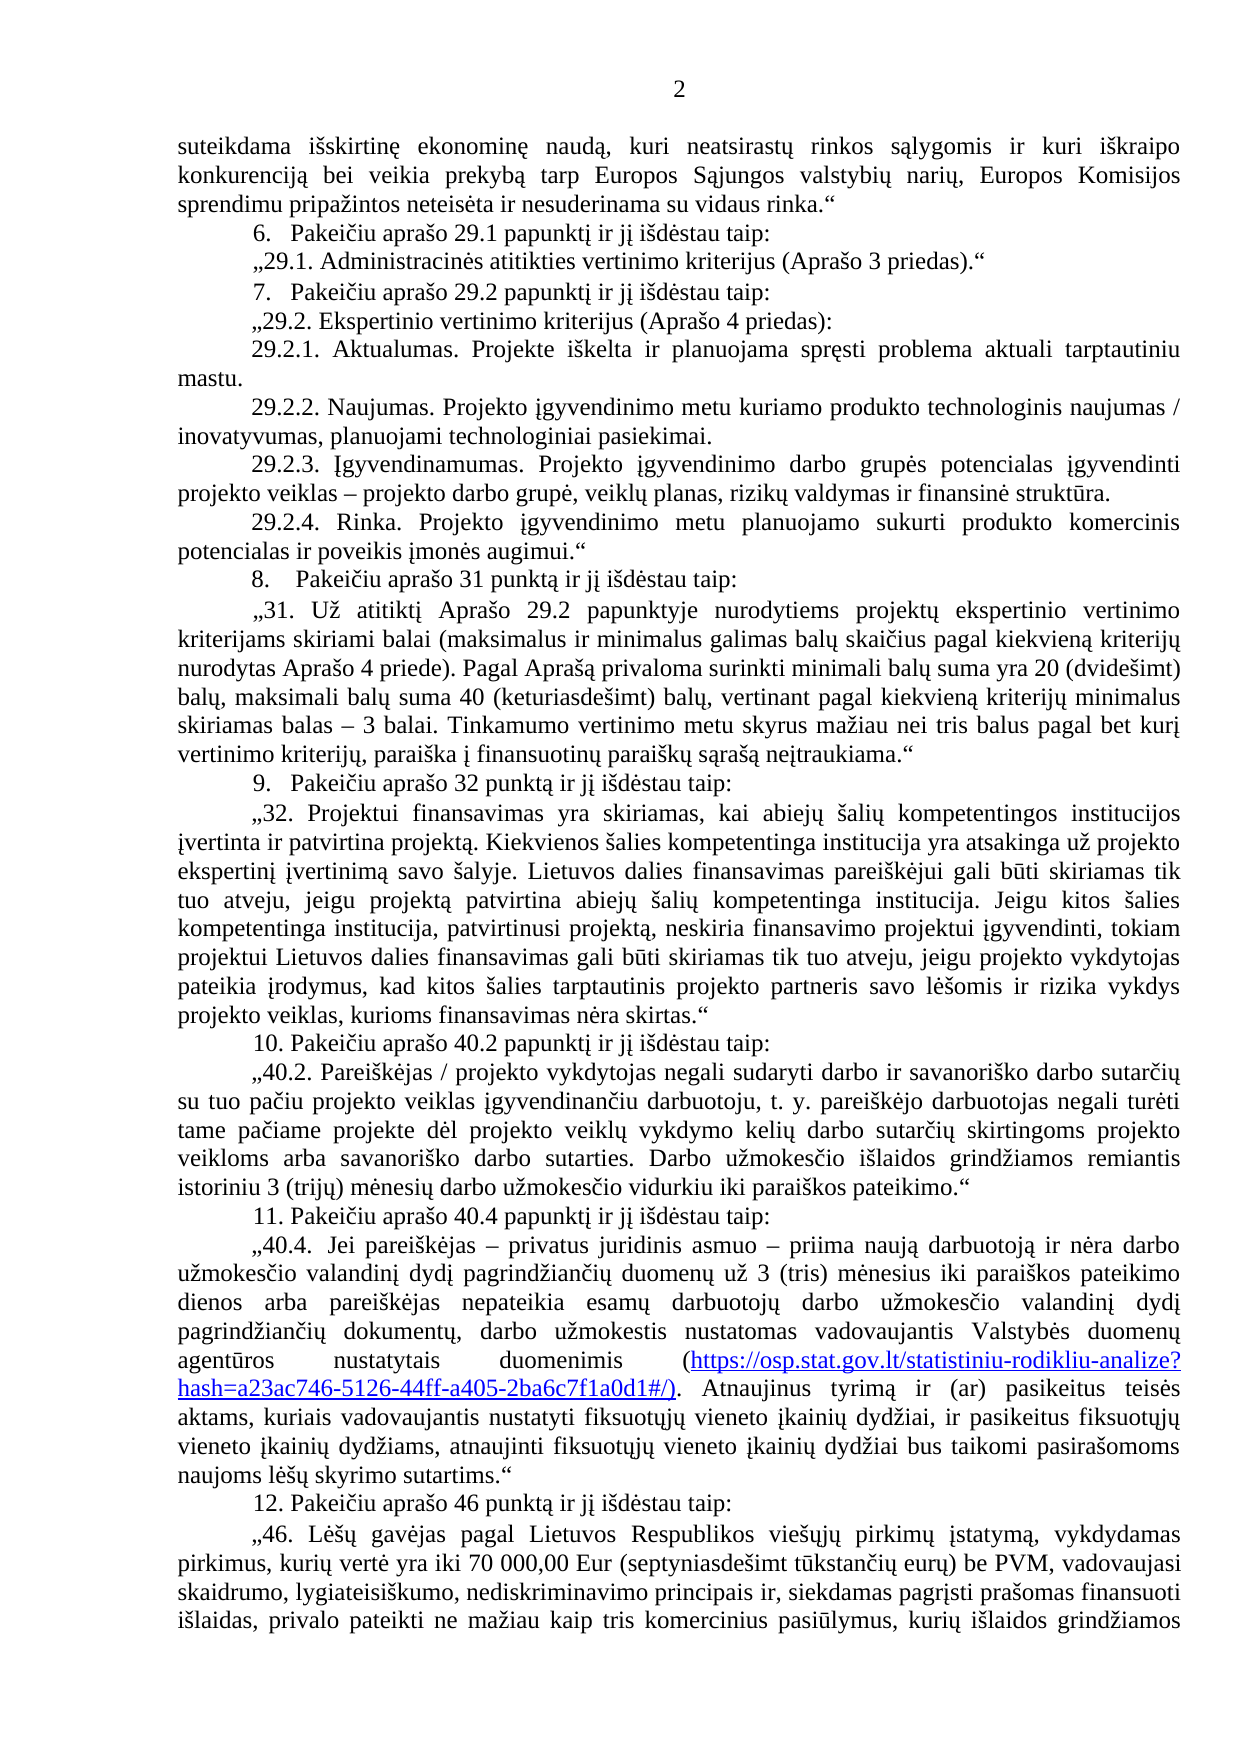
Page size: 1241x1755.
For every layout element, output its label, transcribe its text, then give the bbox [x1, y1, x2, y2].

text 29.2.1. Aktualumas. Projekte iškelta ir planuojama spręsti problema aktuali tarptautiniu mastu. [177, 334, 1181, 392]
text „40.2. Pareiškėjas / projekto vykdytojas negali sudaryti darbo ir savanoriško darbo sutarčių su tuo pačiu projekto veiklas įgyvendinančiu darbuotoju, t. y. pareiškėjo darbuotojas negali turėti tame pačiame projekte dėl projekto veiklų vykdymo kelių darbo sutarčių skirtingoms projekto veikloms arba savanoriško darbo sutarties. Darbo užmokesčio išlaidos grindžiamos remiantis istoriniu 3 (trijų) mėnesių darbo užmokesčio vidurkiu iki paraiškos pateikimo.“ [177, 1057, 1181, 1201]
text suteikdama išskirtinę ekonominę naudą, kuri neatsirastų rinkos sąlygomis ir kuri iškraipo konkurenciją bei veikia prekybą tarp Europos Sąjungos valstybių narių, Europos Komisijos sprendimu pripažintos neteisėta ir nesuderinama su vidaus rinka.“ [177, 131, 1181, 218]
text 29.2.4. Rinka. Projekto įgyvendinimo metu planuojamo sukurti produkto komercinis potencialas ir poveikis įmonės augimui.“ [177, 507, 1181, 564]
text „46. Lėšų gavėjas pagal Lietuvos Respublikos viešųjų pirkimų įstatymą, vykdydamas pirkimus, kurių vertė yra iki 70 000,00 Eur (septyniasdešimt tūkstančių eurų) be PVM, vadovaujasi skaidrumo, lygiateisiškumo, nediskriminavimo principais ir, siekdamas pagrįsti prašomas finansuoti išlaidas, privalo pateikti ne mažiau kaip tris komercinius pasiūlymus, kurių išlaidos grindžiamos [177, 1519, 1181, 1634]
text „31. Už atitiktį Aprašo 29.2 papunktyje nurodytiems projektų ekspertinio vertinimo kriterijams skiriami balai (maksimalus ir minimalus galimas balų skaičius pagal kiekvieną kriterijų nurodytas Aprašo 4 priede). Pagal Aprašą privaloma surinkti minimali balų suma yra 20 (dvidešimt) balų, maksimali balų suma 40 (keturiasdešimt) balų, vertinant pagal kiekvieną kriterijų minimalus skiriamas balas – 3 balai. Tinkamumo vertinimo metu skyrus mažiau nei tris balus pagal bet kurį vertinimo kriterijų, paraiška į finansuotinų paraiškų sąrašą neįtraukiama.“ [177, 595, 1181, 768]
text „32. Projektui finansavimas yra skiriamas, kai abiejų šalių kompetentingos institucijos įvertinta ir patvirtina projektą. Kiekvienos šalies kompetentinga institucija yra atsakinga už projekto ekspertinį įvertinimą savo šalyje. Lietuvos dalies finansavimas pareiškėjui gali būti skiriamas tik tuo atveju, jeigu projektą patvirtina abiejų šalių kompetentinga institucija. Jeigu kitos šalies kompetentinga institucija, patvirtinusi projektą, neskiria finansavimo projektui įgyvendinti, tokiam projektui Lietuvos dalies finansavimas gali būti skiriamas tik tuo atveju, jeigu projekto vykdytojas pateikia įrodymus, kad kitos šalies tarptautinis projekto partneris savo lėšomis ir rizika vykdys projekto veiklas, kurioms finansavimas nėra skirtas.“ [177, 798, 1181, 1028]
text 6. Pakeičiu aprašo 29.1 papunktį ir jį išdėstau taip: [253, 218, 1181, 246]
text 29.2.2. Naujumas. Projekto įgyvendinimo metu kuriamo produkto technologinis naujumas / inovatyvumas, planuojami technologiniai pasiekimai. [177, 392, 1181, 449]
text 11. Pakeičiu aprašo 40.4 papunktį ir jį išdėstau taip: [253, 1201, 1181, 1230]
text 29.2.3. Įgyvendinamumas. Projekto įgyvendinimo darbo grupės potencialas įgyvendinti projekto veiklas – projekto darbo grupė, veiklų planas, rizikų valdymas ir finansinė struktūra. [177, 449, 1181, 507]
text „29.2. Ekspertinio vertinimo kriterijus (Aprašo 4 priedas): [177, 306, 1181, 334]
text „40.4. Jei pareiškėjas – privatus juridinis asmuo – priima naują darbuotoją ir nėra darbo užmokesčio valandinį dydį pagrindžiančių duomenų už 3 (tris) mėnesius iki paraiškos pateikimo dienos arba pareiškėjas nepateikia esamų darbuotojų darbo užmokesčio valandinį dydį pagrindžiančių dokumentų, darbo užmokestis nustatomas vadovaujantis Valstybės duomenų agentūros nustatytais duomenimis (https://osp.stat.gov.lt/statistiniu-rodikliu-analize?hash=a23ac746-5126-44ff-a405-2ba6c7f1a0d1#/). Atnaujinus tyrimą ir (ar) pasikeitus teisės aktams, kuriais vadovaujantis nustatyti fiksuotųjų vieneto įkainių dydžiai, ir pasikeitus fiksuotųjų vieneto įkainių dydžiams, atnaujinti fiksuotųjų vieneto įkainių dydžiai bus taikomi pasirašomoms naujoms lėšų skyrimo sutartims.“ [177, 1230, 1181, 1488]
text 10. Pakeičiu aprašo 40.2 papunktį ir jį išdėstau taip: [253, 1028, 1181, 1057]
text 9. Pakeičiu aprašo 32 punktą ir jį išdėstau taip: [253, 768, 1181, 797]
text „29.1. Administracinės atitikties vertinimo kriterijus (Aprašo 3 priedas).“ [177, 246, 1181, 275]
text 12. Pakeičiu aprašo 46 punktą ir jį išdėstau taip: [253, 1488, 1181, 1517]
text 7. Pakeičiu aprašo 29.2 papunktį ir jį išdėstau taip: [253, 277, 1181, 306]
text 8. Pakeičiu aprašo 31 punktą ir jį išdėstau taip: [177, 564, 1181, 593]
